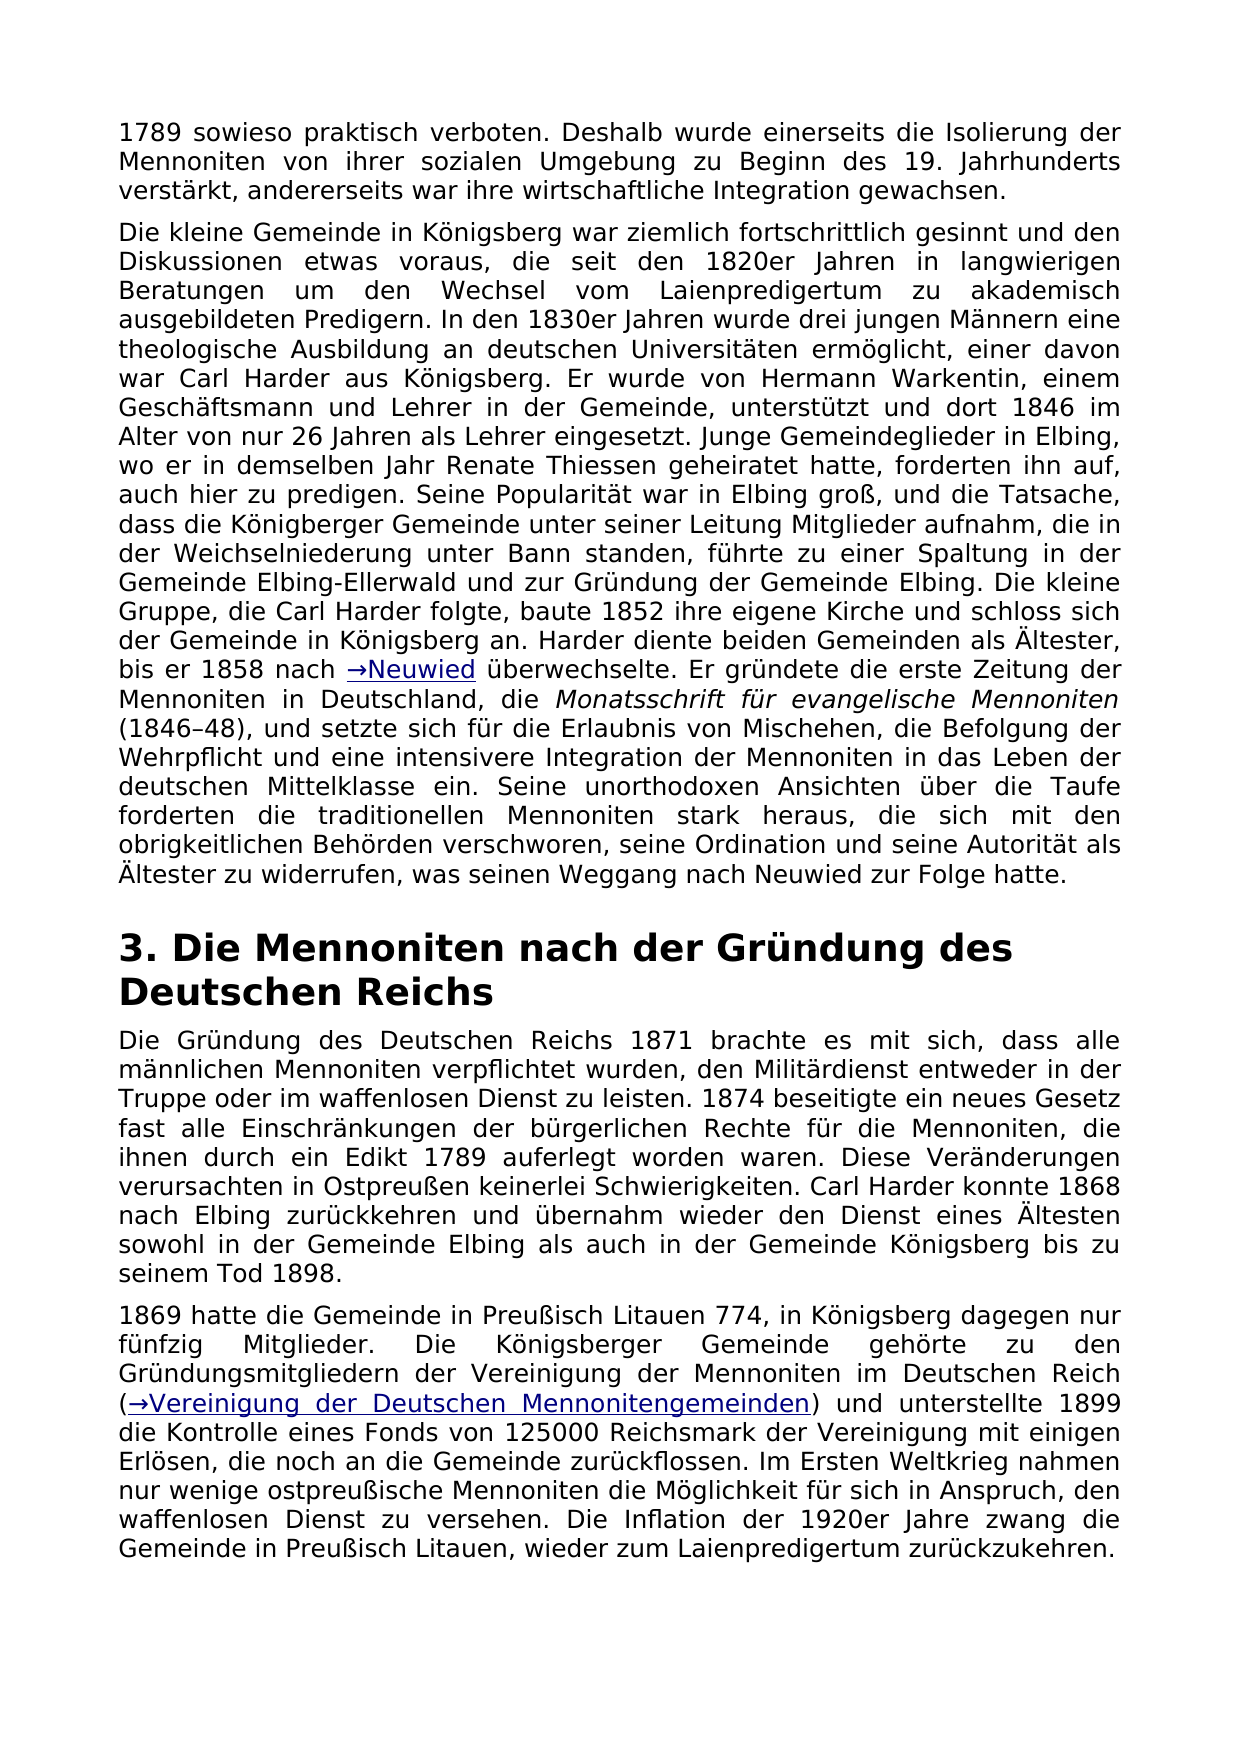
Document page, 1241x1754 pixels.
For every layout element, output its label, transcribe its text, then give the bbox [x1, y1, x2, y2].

subtitle 3. Die Mennoniten nach der Gründung des Deutschen Reichs [118, 926, 1122, 1014]
text Die kleine Gemeinde in Königsberg war ziemlich fortschrittlich gesinnt und den Diskussionen etwas voraus, die seit den 1820er Jahren in langwierigen Beratungen um den Wechsel vom Laienpredigertum zu akademisch ausgebildeten Predigern. In den 1830er Jahren wurde drei jungen Männern eine theologische Ausbildung an deutschen Universitäten ermöglicht, einer davon war Carl Harder aus Königsberg. Er wurde von Hermann Warkentin, einem Geschäftsmann und Lehrer in der Gemeinde, unterstützt und dort 1846 im Alter von nur 26 Jahren als Lehrer eingesetzt. Junge Gemeindeglieder in Elbing, wo er in demselben Jahr Renate Thiessen geheiratet hatte, forderten ihn auf, auch hier zu predigen. Seine Popularität war in Elbing groß, und die Tatsache, dass die Königberger Gemeinde unter seiner Leitung Mitglieder aufnahm, die in der Weichselniederung unter Bann standen, führte zu einer Spaltung in der Gemeinde Elbing-Ellerwald und zur Gründung der Gemeinde Elbing. Die kleine Gruppe, die Carl Harder folgte, baute 1852 ihre eigene Kirche und schloss sich der Gemeinde in Königsberg an. Harder diente beiden Gemeinden als Ältester, bis er 1858 nach →Neuwied überwechselte. Er gründete die erste Zeitung der Mennoniten in Deutschland, die Monatsschrift für evangelische Mennoniten (1846–48), und setzte sich für die Erlaubnis von Mischehen, die Befolgung der Wehrpflicht und eine intensivere Integration der Mennoniten in das Leben der deutschen Mittelklasse ein. Seine unorthodoxen Ansichten über die Taufe forderten die traditionellen Mennoniten stark heraus, die sich mit den obrigkeitlichen Behörden verschworen, seine Ordination und seine Autorität als Ältester zu widerrufen, was seinen Weggang nach Neuwied zur Folge hatte. [118, 218, 1122, 889]
text 1869 hatte die Gemeinde in Preußisch Litauen 774, in Königsberg dagegen nur fünfzig Mitglieder. Die Königsberger Gemeinde gehörte zu den Gründungsmitgliedern der Vereinigung der Mennoniten im Deutschen Reich (→Vereinigung der Deutschen Mennonitengemeinden) und unterstellte 1899 die Kontrolle eines Fonds von 125000 Reichsmark der Vereinigung mit einigen Erlösen, die noch an die Gemeinde zurückflossen. Im Ersten Weltkrieg nahmen nur wenige ostpreußische Mennoniten die Möglichkeit für sich in Anspruch, den waffenlosen Dienst zu versehen. Die Inflation der 1920er Jahre zwang die Gemeinde in Preußisch Litauen, wieder zum Laienpredigertum zurückzukehren. [118, 1301, 1122, 1564]
text Die Gründung des Deutschen Reichs 1871 brachte es mit sich, dass alle männlichen Mennoniten verpflichtet wurden, den Militärdienst entweder in der Truppe oder im waffenlosen Dienst zu leisten. 1874 beseitigte ein neues Gesetz fast alle Einschränkungen der bürgerlichen Rechte für die Mennoniten, die ihnen durch ein Edikt 1789 auferlegt worden waren. Diese Veränderungen verursachten in Ostpreußen keinerlei Schwierigkeiten. Carl Harder konnte 1868 nach Elbing zurückkehren und übernahm wieder den Dienst eines Ältesten sowohl in der Gemeinde Elbing als auch in der Gemeinde Königsberg bis zu seinem Tod 1898. [118, 1026, 1122, 1289]
text 1789 sowieso praktisch verboten. Deshalb wurde einerseits die Isolierung der Mennoniten von ihrer sozialen Umgebung zu Beginn des 19. Jahrhunderts verstärkt, andererseits war ihre wirtschaftliche Integration gewachsen. [118, 118, 1122, 206]
